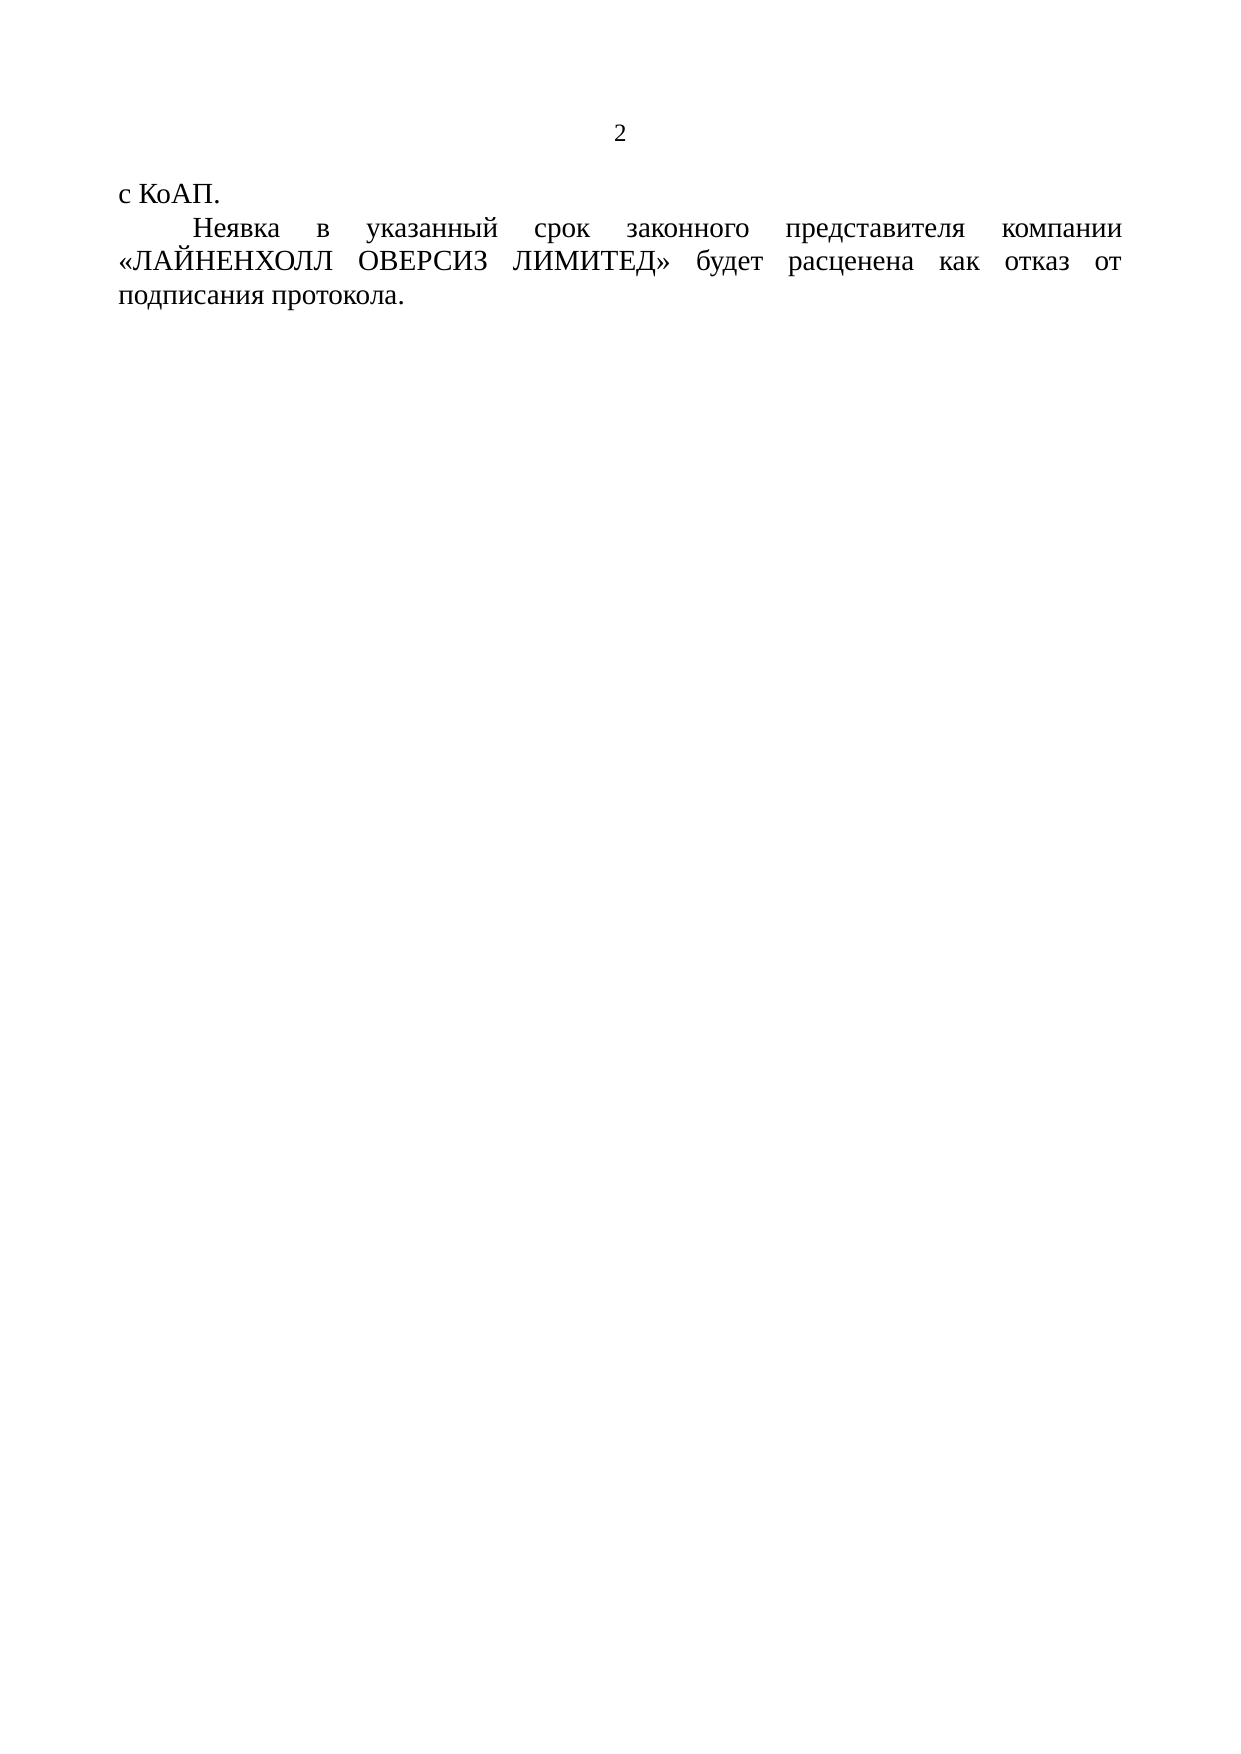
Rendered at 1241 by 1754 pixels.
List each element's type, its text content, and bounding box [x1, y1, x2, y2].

text Неявка в указанный срок законного представителя компании «ЛАЙНЕНХОЛЛ ОВЕРСИЗ ЛИМИТЕД» будет расценена как отказ от подписания протокола. [118, 210, 1122, 311]
text с КоАП. [118, 176, 1122, 210]
